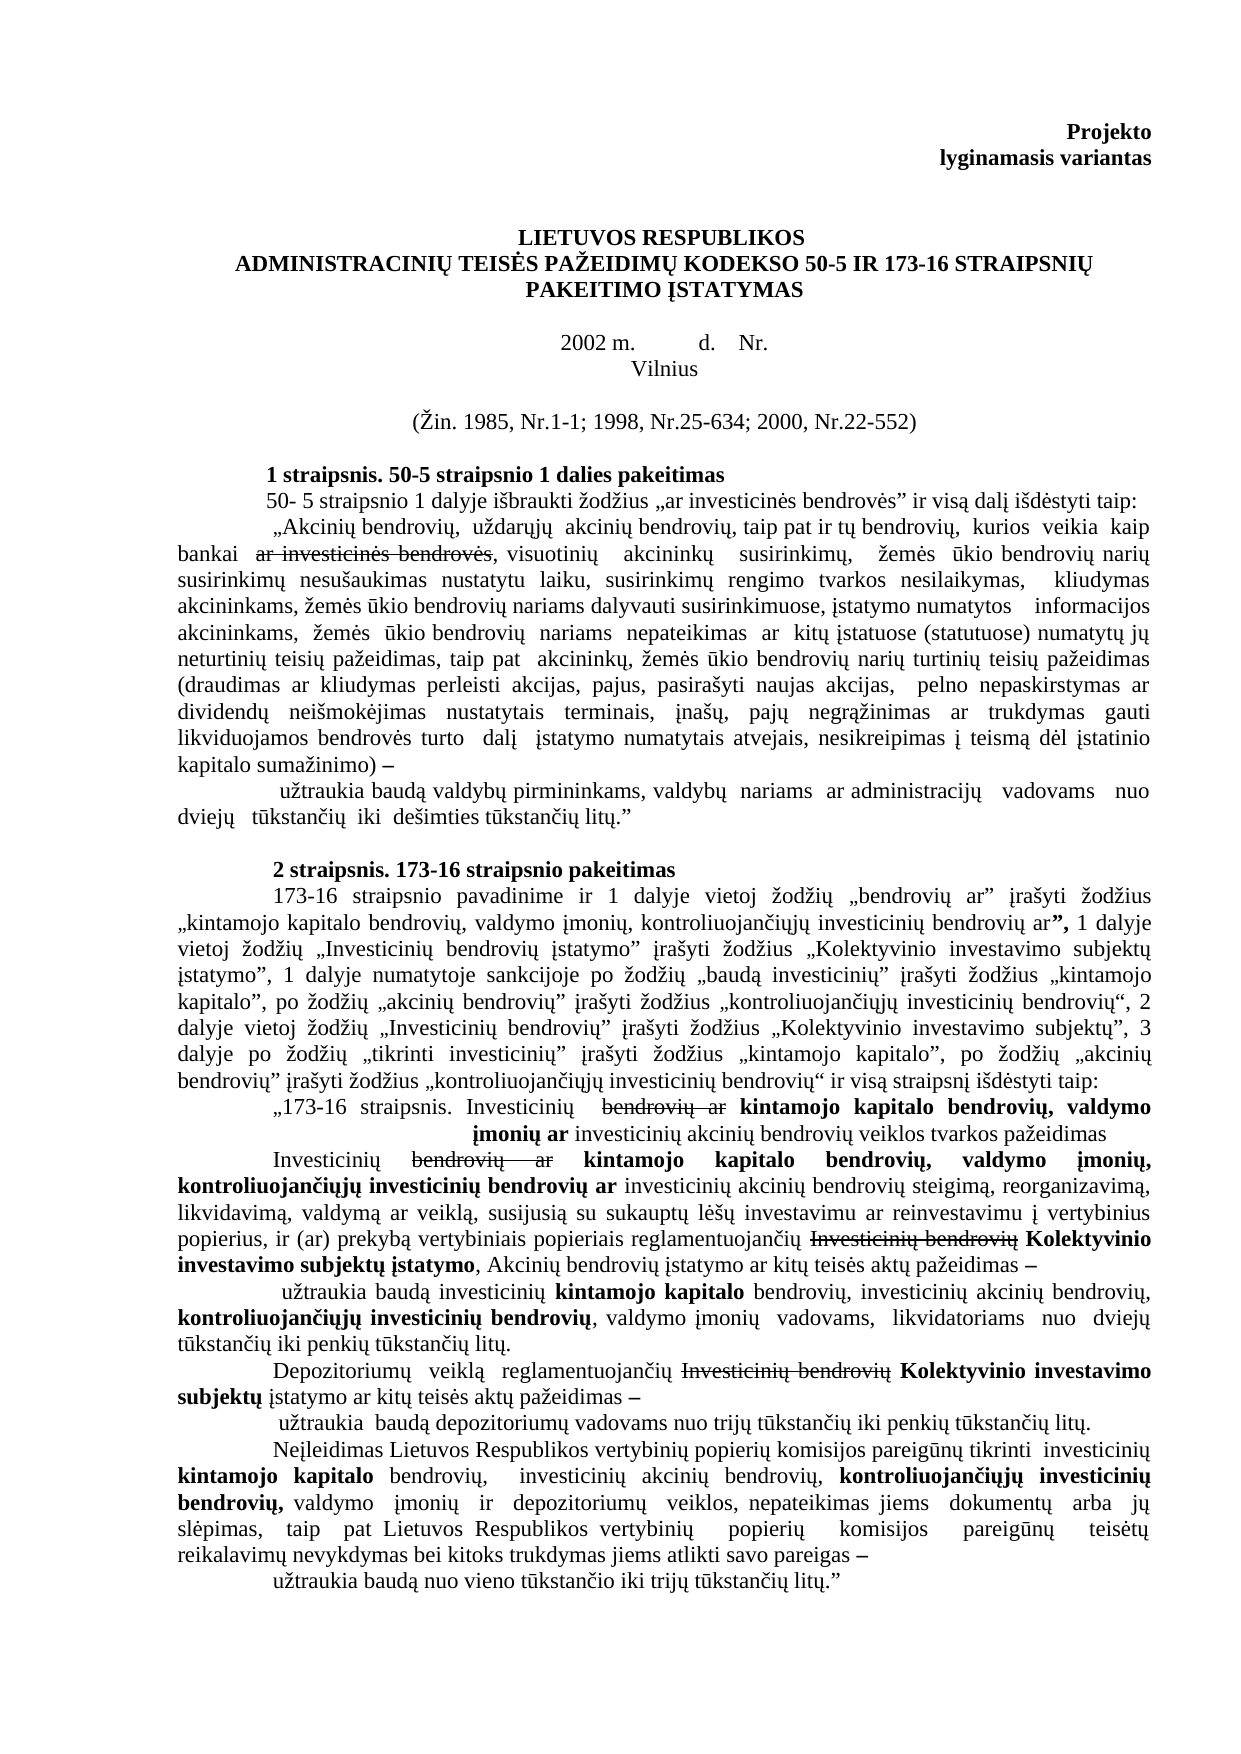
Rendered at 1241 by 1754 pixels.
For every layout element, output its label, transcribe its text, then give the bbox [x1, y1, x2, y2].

text 50- 5 straipsnio 1 dalyje išbraukti žodžius „ar investicinės bendrovės” ir visą dalį išdėstyti taip: [177, 487, 1152, 513]
text užtraukia baudą depozitoriumų vadovams nuo trijų tūkstančių iki penkių tūkstančių litų. [177, 1409, 1152, 1436]
text užtraukia baudą nuo vieno tūkstančio iki trijų tūkstančių litų.” [177, 1568, 1152, 1594]
text LIETUVOS RESPUBLIKOS [177, 223, 1152, 250]
text 173-16 straipsnio pavadinime ir 1 dalyje vietoj žodžių „bendrovių ar” įrašyti žodžius „kintamojo kapitalo bendrovių, valdymo įmonių, kontroliuojančiųjų investicinių bendrovių ar”, 1 dalyje vietoj žodžių „Investicinių bendrovių įstatymo” įrašyti žodžius „Kolektyvinio investavimo subjektų įstatymo”, 1 dalyje numatytoje sankcijoje po žodžių „baudą investicinių” įrašyti žodžius „kintamojo kapitalo”, po žodžių „akcinių bendrovių” įrašyti žodžius „kontroliuojančiųjų investicinių bendrovių“, 2 dalyje vietoj žodžių „Investicinių bendrovių” įrašyti žodžius „Kolektyvinio investavimo subjektų”, 3 dalyje po žodžių „tikrinti investicinių” įrašyti žodžius „kintamojo kapitalo”, po žodžių „akcinių bendrovių” įrašyti žodžius „kontroliuojančiųjų investicinių bendrovių“ ir visą straipsnį išdėstyti taip: [177, 882, 1152, 1093]
text „173-16 straipsnis. Investicinių bendrovių ar kintamojo kapitalo bendrovių, valdymo įmonių ar investicinių akcinių bendrovių veiklos tvarkos pažeidimas [266, 1093, 1152, 1146]
text Investicinių bendrovių ar kintamojo kapitalo bendrovių, valdymo įmonių, kontroliuojančiųjų investicinių bendrovių ar investicinių akcinių bendrovių steigimą, reorganizavimą, likvidavimą, valdymą ar veiklą, susijusią su sukauptų lėšų investavimu ar reinvestavimu į vertybinius popierius, ir (ar) prekybą vertybiniais popieriais reglamentuojančių Investicinių bendrovių Kolektyvinio investavimo subjektų įstatymo, Akcinių bendrovių įstatymo ar kitų teisės aktų pažeidimas – [177, 1146, 1152, 1278]
text Vilnius [177, 355, 1152, 382]
text (Žin. 1985, Nr.1-1; 1998, Nr.25-634; 2000, Nr.22-552) [177, 408, 1152, 434]
text 2 straipsnis. 173-16 straipsnio pakeitimas [177, 856, 1152, 882]
text užtraukia baudą valdybų pirmininkams, valdybų nariams ar administracijų vadovams nuo dviejų tūkstančių iki dešimties tūkstančių litų.” [177, 777, 1152, 830]
text „Akcinių bendrovių, uždarųjų akcinių bendrovių, taip pat ir tų bendrovių, kurios veikia kaip bankai ar investicinės bendrovės, visuotinių akcininkų susirinkimų, žemės ūkio bendrovių narių susirinkimų nesušaukimas nustatytu laiku, susirinkimų rengimo tvarkos nesilaikymas, kliudymas akcininkams, žemės ūkio bendrovių nariams dalyvauti susirinkimuose, įstatymo numatytos informacijos akcininkams, žemės ūkio bendrovių nariams nepateikimas ar kitų įstatuose (statutuose) numatytų jų neturtinių teisių pažeidimas, taip pat akcininkų, žemės ūkio bendrovių narių turtinių teisių pažeidimas (draudimas ar kliudymas perleisti akcijas, pajus, pasirašyti naujas akcijas, pelno nepaskirstymas ar dividendų neišmokėjimas nustatytais terminais, įnašų, pajų negrąžinimas ar trukdymas gauti likviduojamos bendrovės turto dalį įstatymo numatytais atvejais, nesikreipimas į teismą dėl įstatinio kapitalo sumažinimo) – [177, 513, 1152, 777]
text 1 straipsnis. 50-5 straipsnio 1 dalies pakeitimas [177, 461, 1152, 487]
text Depozitoriumų veiklą reglamentuojančių Investicinių bendrovių Kolektyvinio investavimo subjektų įstatymo ar kitų teisės aktų pažeidimas – [177, 1357, 1152, 1409]
text užtraukia baudą investicinių kintamojo kapitalo bendrovių, investicinių akcinių bendrovių, kontroliuojančiųjų investicinių bendrovių, valdymo įmonių vadovams, likvidatoriams nuo dviejų tūkstančių iki penkių tūkstančių litų. [177, 1278, 1152, 1357]
text ADMINISTRACINIŲ TEISĖS PAŽEIDIMŲ KODEKSO 50-5 IR 173-16 STRAIPSNIŲ PAKEITIMO ĮSTATYMAS [177, 250, 1152, 303]
subtitle Projekto [177, 118, 1152, 144]
text 2002 m. d. Nr. [177, 329, 1152, 355]
text Neįleidimas Lietuvos Respublikos vertybinių popierių komisijos pareigūnų tikrinti investicinių kintamojo kapitalo bendrovių, investicinių akcinių bendrovių, kontroliuojančiųjų investicinių bendrovių, valdymo įmonių ir depozitoriumų veiklos, nepateikimas jiems dokumentų arba jų slėpimas, taip pat Lietuvos Respublikos vertybinių popierių komisijos pareigūnų teisėtų reikalavimų nevykdymas bei kitoks trukdymas jiems atlikti savo pareigas – [177, 1436, 1152, 1568]
subtitle lyginamasis variantas [177, 144, 1152, 171]
